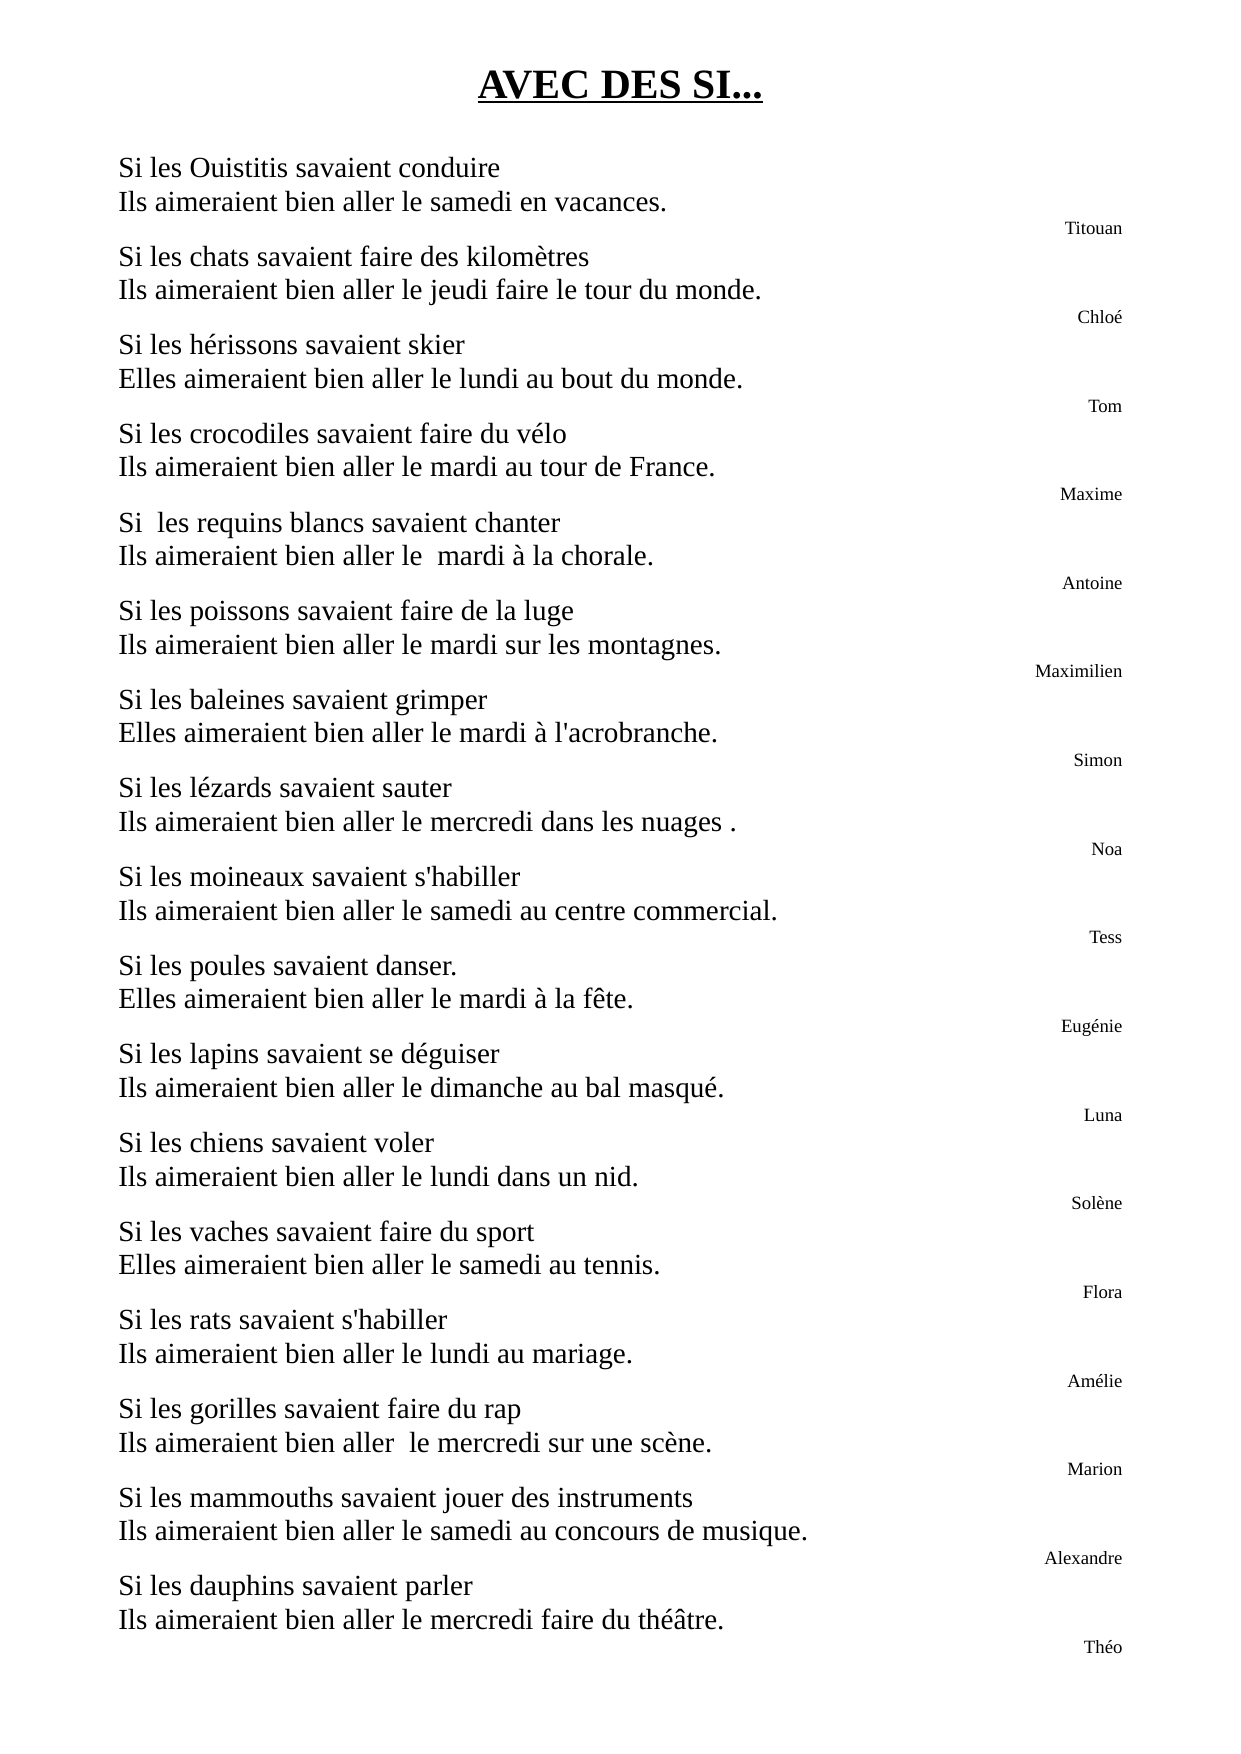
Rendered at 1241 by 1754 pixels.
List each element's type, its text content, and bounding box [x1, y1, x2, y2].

text Ils aimeraient bien aller le lundi au mariage. [118, 1336, 1122, 1369]
text Ils aimeraient bien aller le mardi au tour de France. [118, 449, 1122, 483]
text Si les moineaux savaient s'habiller [118, 859, 1122, 893]
text Si les Ouistitis savaient conduire [118, 150, 1122, 184]
text Flora [118, 1281, 1122, 1302]
text Elles aimeraient bien aller le mardi à la fête. [118, 981, 1122, 1015]
text Si les baleines savaient grimper [118, 682, 1122, 716]
text Si les requins blancs savaient chanter [118, 505, 1122, 538]
text Ils aimeraient bien aller le samedi au concours de musique. [118, 1513, 1122, 1547]
text Si les lapins savaient se déguiser [118, 1037, 1122, 1070]
text Si les gorilles savaient faire du rap [118, 1391, 1122, 1425]
text Ils aimeraient bien aller le mercredi dans les nuages . [118, 804, 1122, 838]
text Si les crocodiles savaient faire du vélo [118, 416, 1122, 449]
text Ils aimeraient bien aller le mardi à la chorale. [118, 538, 1122, 572]
text Noa [118, 838, 1122, 859]
text Si les rats savaient s'habiller [118, 1302, 1122, 1336]
text Titouan [118, 217, 1122, 239]
text Si les hérissons savaient skier [118, 327, 1122, 361]
text Si les mammouths savaient jouer des instruments [118, 1480, 1122, 1513]
text Eugénie [118, 1015, 1122, 1037]
text Ils aimeraient bien aller le mercredi faire du théâtre. [118, 1602, 1122, 1636]
text Luna [118, 1104, 1122, 1125]
text Elles aimeraient bien aller le samedi au tennis. [118, 1247, 1122, 1281]
text Alexandre [118, 1547, 1122, 1568]
text Tom [118, 394, 1122, 416]
text Ils aimeraient bien aller le dimanche au bal masqué. [118, 1070, 1122, 1104]
text Marion [118, 1458, 1122, 1480]
text Si les lézards savaient sauter [118, 771, 1122, 804]
text AVEC DES SI... [118, 59, 1122, 107]
text Si les poules savaient danser. [118, 948, 1122, 981]
text Ils aimeraient bien aller le lundi dans un nid. [118, 1159, 1122, 1192]
text Simon [118, 749, 1122, 771]
text Si les dauphins savaient parler [118, 1568, 1122, 1602]
text Ils aimeraient bien aller le mercredi sur une scène. [118, 1425, 1122, 1458]
text Ils aimeraient bien aller le jeudi faire le tour du monde. [118, 272, 1122, 306]
text Si les chats savaient faire des kilomètres [118, 239, 1122, 272]
text Antoine [118, 572, 1122, 593]
text Ils aimeraient bien aller le samedi au centre commercial. [118, 893, 1122, 926]
text Amélie [118, 1369, 1122, 1391]
text Elles aimeraient bien aller le lundi au bout du monde. [118, 361, 1122, 394]
text Si les vaches savaient faire du sport [118, 1214, 1122, 1247]
text Maxime [118, 483, 1122, 505]
text Théo [118, 1636, 1122, 1657]
text Tess [118, 926, 1122, 948]
text Si les poissons savaient faire de la luge [118, 593, 1122, 627]
text Elles aimeraient bien aller le mardi à l'acrobranche. [118, 716, 1122, 749]
text Maximilien [118, 660, 1122, 682]
text Si les chiens savaient voler [118, 1125, 1122, 1159]
text Solène [118, 1192, 1122, 1214]
text Ils aimeraient bien aller le mardi sur les montagnes. [118, 627, 1122, 660]
text Chloé [118, 306, 1122, 327]
text Ils aimeraient bien aller le samedi en vacances. [118, 184, 1122, 217]
